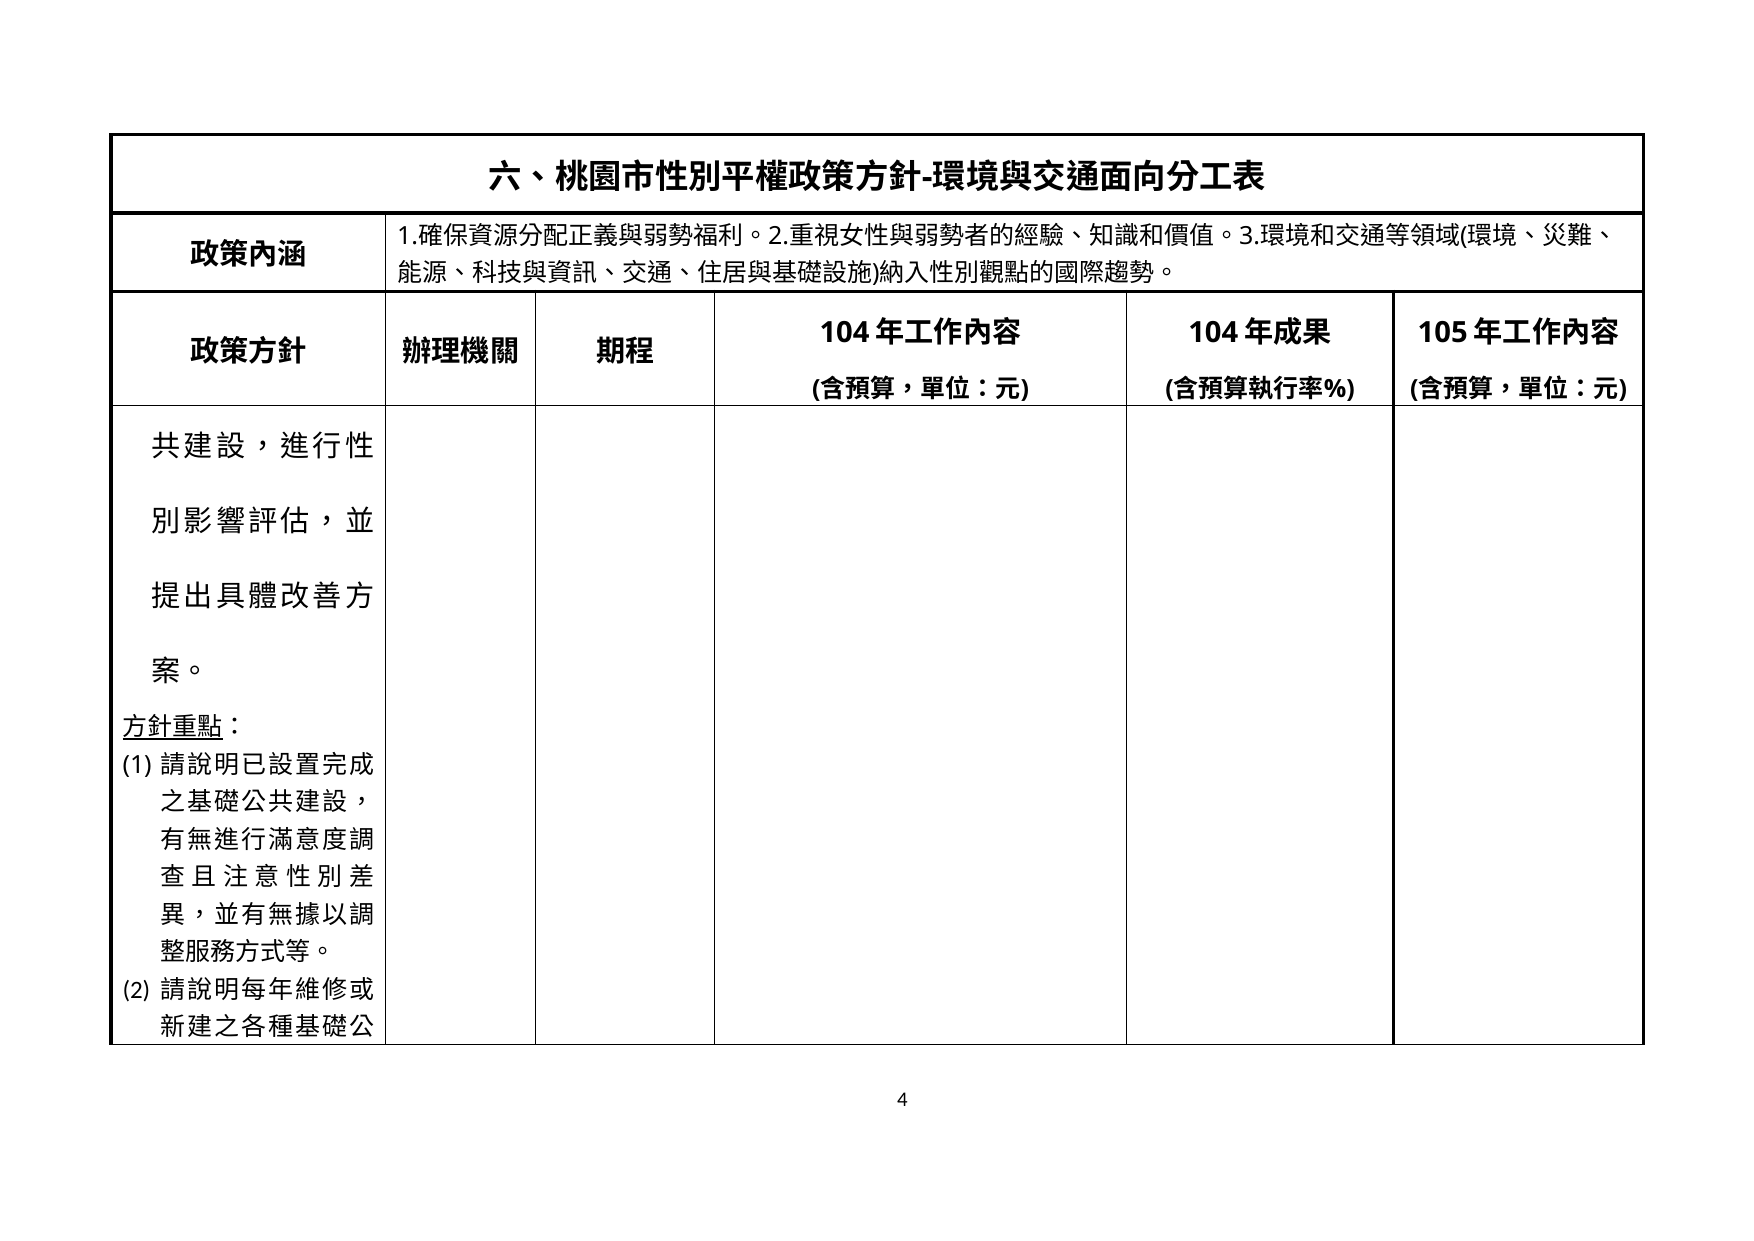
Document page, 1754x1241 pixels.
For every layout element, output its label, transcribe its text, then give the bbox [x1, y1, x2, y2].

table_cell 政策內涵 [113, 215, 385, 289]
table_cell [1127, 406, 1392, 1044]
table_cell 104年工作內容 (含預算，單位：元) [715, 293, 1126, 405]
table_cell 104年成果 (含預算執行率%) [1127, 293, 1392, 405]
table_cell [386, 406, 535, 1044]
table_cell [715, 406, 1126, 1044]
table_cell [536, 406, 714, 1044]
table_cell 1.確保資源分配正義與弱勢福利。2.重視女性與弱勢者的經驗、知識和價值。3.環境和交通等領域(環境、災難、能源、科技與資訊、交通、住居與基礎設施)納入性別觀點的國際趨勢。 [386, 215, 1642, 289]
table_header 六、桃園市性別平權政策方針-環境與交通面向分工表 [113, 136, 1642, 211]
table_cell 辦理機關 [386, 293, 535, 405]
table_cell 期程 [536, 293, 714, 405]
table_cell [1395, 406, 1642, 1044]
table_cell 105年工作內容 (含預算，單位：元) [1395, 293, 1642, 405]
table_cell 政策方針 [113, 293, 385, 405]
table_cell 共建設，進行性別影響評估，並提出具體改善方案。 方針重點： 請說明已設置完成之基礎公共建設，有無進行滿意度調查且注意性別差異，並有無據以調整服務方式等。 請說明每年維修或新建之各種基礎公 [113, 406, 385, 1044]
